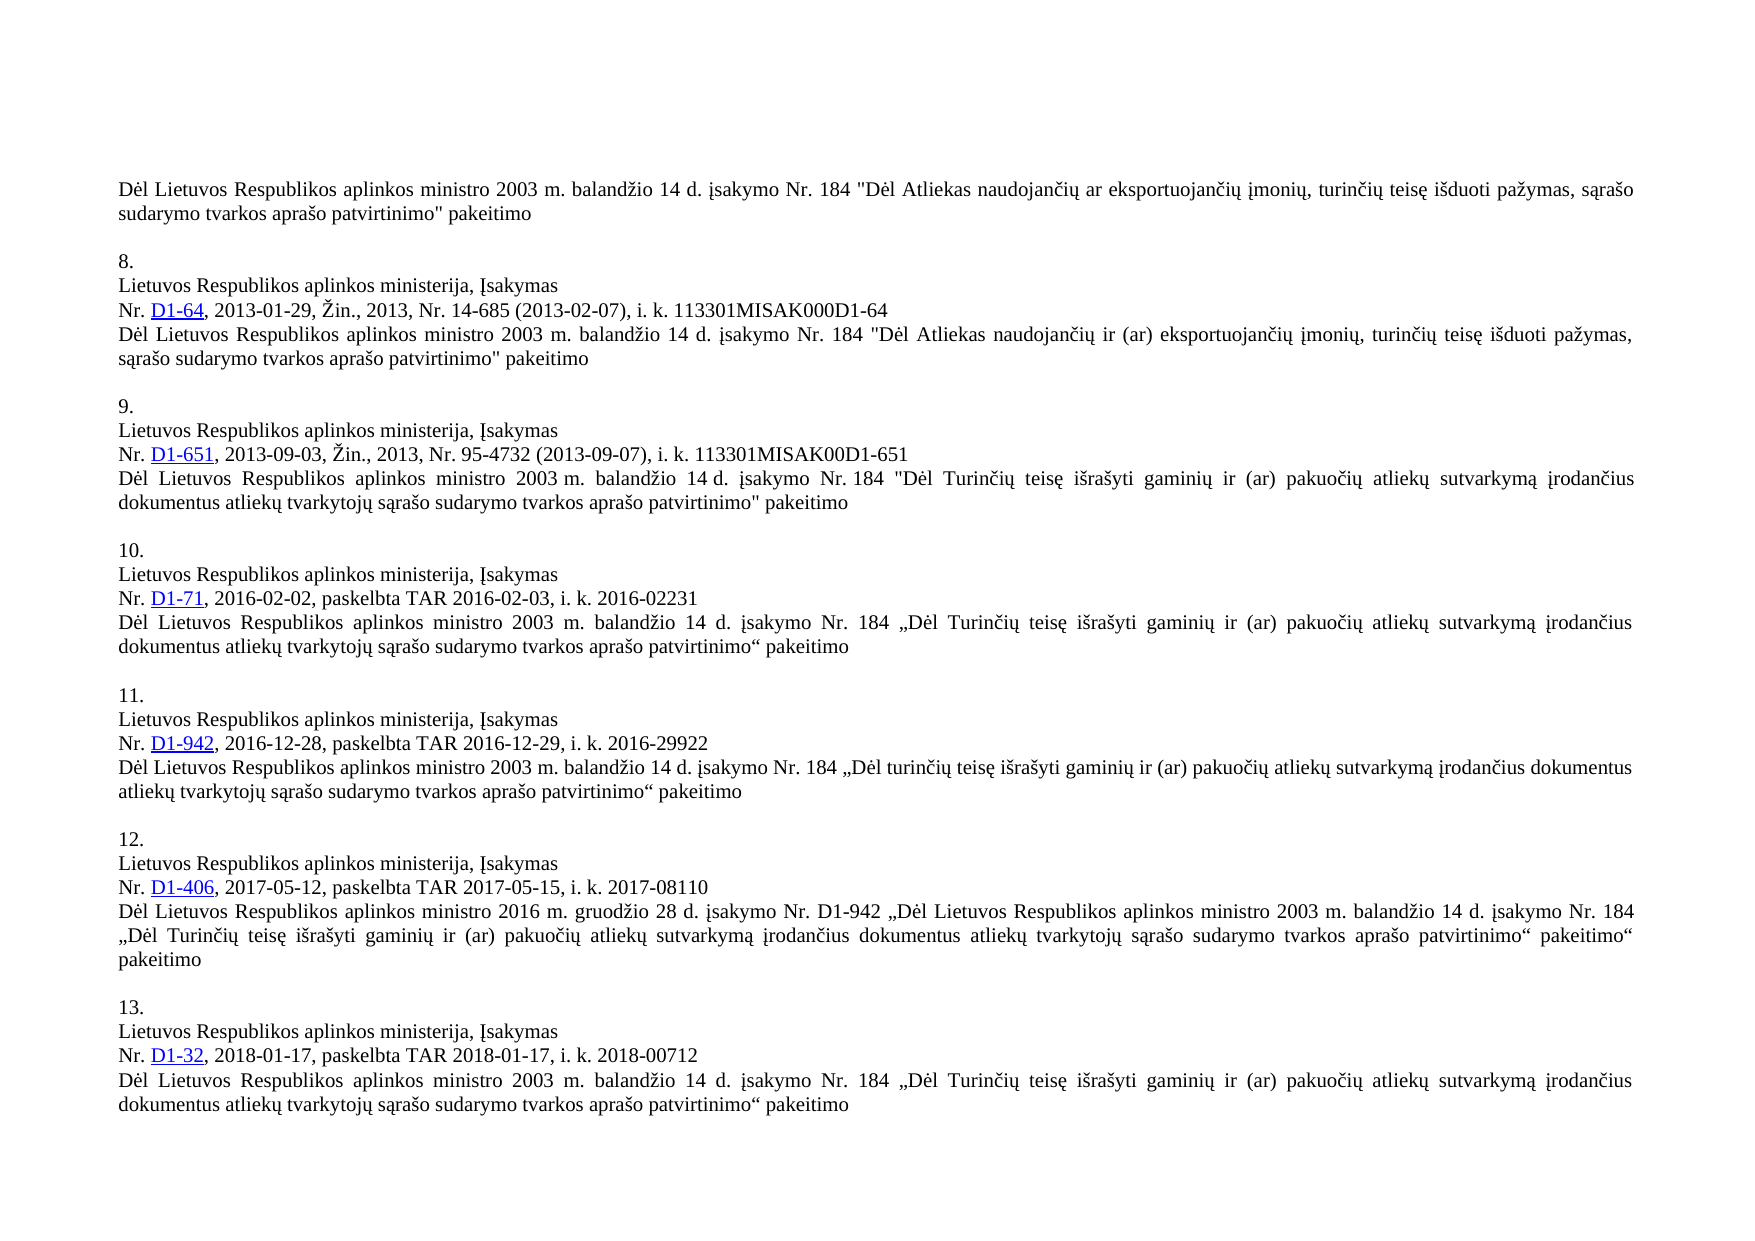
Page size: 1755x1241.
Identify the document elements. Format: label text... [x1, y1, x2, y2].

text Dėl Lietuvos Respublikos aplinkos ministro 2003 m. balandžio 14 d. įsakymo Nr. 184 „Dėl Turinčių teisę išrašyti gaminių ir (ar) pakuočių atliekų sutvarkymą įrodančius dokumentus atliekų tvarkytojų sąrašo sudarymo tvarkos aprašo patvirtinimo“ pakeitimo [118, 1067, 1636, 1116]
text Dėl Lietuvos Respublikos aplinkos ministro 2003 m. balandžio 14 d. įsakymo Nr. 184 "Dėl Turinčių teisę išrašyti gaminių ir (ar) pakuočių atliekų sutvarkymą įrodančius dokumentus atliekų tvarkytojų sąrašo sudarymo tvarkos aprašo patvirtinimo" pakeitimo [118, 466, 1636, 514]
text 13. [118, 995, 1636, 1019]
text 12. [118, 827, 1636, 851]
text Lietuvos Respublikos aplinkos ministerija, Įsakymas [118, 418, 1636, 442]
text 10. [118, 538, 1636, 562]
text Nr. D1-651, 2013-09-03, Žin., 2013, Nr. 95-4732 (2013-09-07), i. k. 113301MISAK00D1-651 [118, 442, 1636, 466]
text Dėl Lietuvos Respublikos aplinkos ministro 2003 m. balandžio 14 d. įsakymo Nr. 184 "Dėl Atliekas naudojančių ar eksportuojančių įmonių, turinčių teisę išduoti pažymas, sąrašo sudarymo tvarkos aprašo patvirtinimo" pakeitimo [118, 177, 1636, 225]
text Dėl Lietuvos Respublikos aplinkos ministro 2003 m. balandžio 14 d. įsakymo Nr. 184 "Dėl Atliekas naudojančių ir (ar) eksportuojančių įmonių, turinčių teisę išduoti pažymas, sąrašo sudarymo tvarkos aprašo patvirtinimo" pakeitimo [118, 322, 1636, 370]
text Lietuvos Respublikos aplinkos ministerija, Įsakymas [118, 562, 1636, 586]
text Nr. D1-32, 2018-01-17, paskelbta TAR 2018-01-17, i. k. 2018-00712 [118, 1043, 1636, 1067]
text 11. [118, 682, 1636, 707]
text 8. [118, 249, 1636, 273]
text Lietuvos Respublikos aplinkos ministerija, Įsakymas [118, 1019, 1636, 1043]
text Nr. D1-406, 2017-05-12, paskelbta TAR 2017-05-15, i. k. 2017-08110 [118, 875, 1636, 899]
text Dėl Lietuvos Respublikos aplinkos ministro 2016 m. gruodžio 28 d. įsakymo Nr. D1-942 „Dėl Lietuvos Respublikos aplinkos ministro 2003 m. balandžio 14 d. įsakymo Nr. 184 „Dėl Turinčių teisę išrašyti gaminių ir (ar) pakuočių atliekų sutvarkymą įrodančius dokumentus atliekų tvarkytojų sąrašo sudarymo tvarkos aprašo patvirtinimo“ pakeitimo“ pakeitimo [118, 899, 1636, 971]
text Lietuvos Respublikos aplinkos ministerija, Įsakymas [118, 851, 1636, 875]
text Dėl Lietuvos Respublikos aplinkos ministro 2003 m. balandžio 14 d. įsakymo Nr. 184 „Dėl Turinčių teisę išrašyti gaminių ir (ar) pakuočių atliekų sutvarkymą įrodančius dokumentus atliekų tvarkytojų sąrašo sudarymo tvarkos aprašo patvirtinimo“ pakeitimo [118, 610, 1636, 658]
text Nr. D1-942, 2016-12-28, paskelbta TAR 2016-12-29, i. k. 2016-29922 [118, 731, 1636, 755]
text Lietuvos Respublikos aplinkos ministerija, Įsakymas [118, 707, 1636, 731]
text Lietuvos Respublikos aplinkos ministerija, Įsakymas [118, 273, 1636, 297]
text Nr. D1-71, 2016-02-02, paskelbta TAR 2016-02-03, i. k. 2016-02231 [118, 586, 1636, 610]
text Dėl Lietuvos Respublikos aplinkos ministro 2003 m. balandžio 14 d. įsakymo Nr. 184 „Dėl turinčių teisę išrašyti gaminių ir (ar) pakuočių atliekų sutvarkymą įrodančius dokumentus atliekų tvarkytojų sąrašo sudarymo tvarkos aprašo patvirtinimo“ pakeitimo [118, 755, 1636, 803]
text 9. [118, 394, 1636, 418]
text Nr. D1-64, 2013-01-29, Žin., 2013, Nr. 14-685 (2013-02-07), i. k. 113301MISAK000D1-64 [118, 297, 1636, 322]
